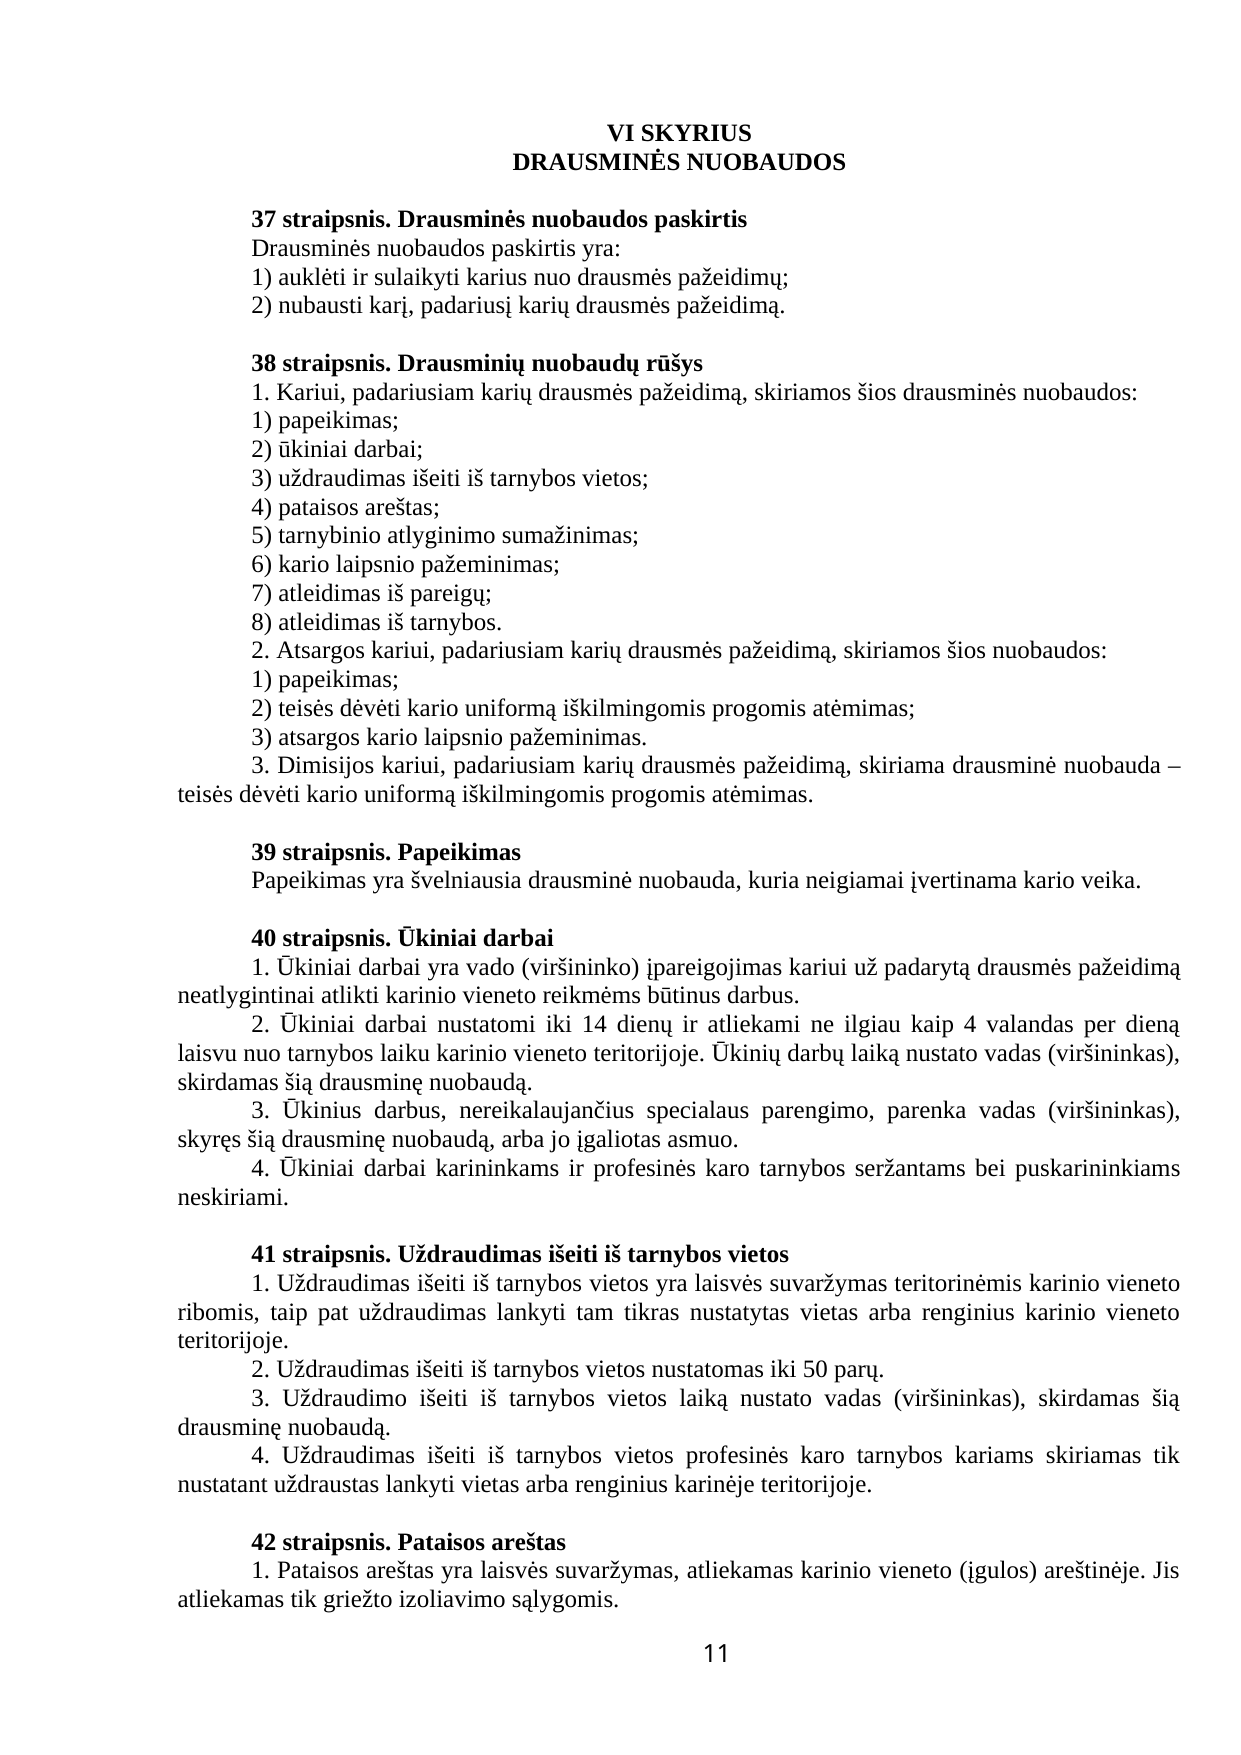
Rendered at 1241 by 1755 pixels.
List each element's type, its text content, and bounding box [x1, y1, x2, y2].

text 7) atleidimas iš pareigų; [177, 578, 1181, 607]
text 3. Dimisijos kariui, padariusiam karių drausmės pažeidimą, skiriama drausminė nuobauda – teisės dėvėti kario uniformą iškilmingomis progomis atėmimas. [177, 751, 1181, 808]
text 2. Atsargos kariui, padariusiam karių drausmės pažeidimą, skiriamos šios nuobaudos: [177, 636, 1181, 664]
text 6) kario laipsnio pažeminimas; [177, 549, 1181, 578]
text 4. Ūkiniai darbai karininkams ir profesinės karo tarnybos seržantams bei puskarininkiams neskiriami. [177, 1153, 1181, 1211]
text 40 straipsnis. Ūkiniai darbai [177, 923, 1181, 952]
text 1) auklėti ir sulaikyti karius nuo drausmės pažeidimų; [177, 262, 1181, 291]
text 1. Kariui, padariusiam karių drausmės pažeidimą, skiriamos šios drausminės nuobaudos: [177, 377, 1181, 406]
text VI SKYRIUS [177, 118, 1181, 147]
text Drausminės nuobaudos paskirtis yra: [177, 233, 1181, 262]
text 1. Uždraudimas išeiti iš tarnybos vietos yra laisvės suvaržymas teritorinėmis karinio vieneto ribomis, taip pat uždraudimas lankyti tam tikras nustatytas vietas arba renginius karinio vieneto teritorijoje. [177, 1268, 1181, 1354]
text 38 straipsnis. Drausminių nuobaudų rūšys [177, 348, 1181, 377]
text 1) papeikimas; [177, 664, 1181, 693]
text 8) atleidimas iš tarnybos. [177, 607, 1181, 636]
text 41 straipsnis. Uždraudimas išeiti iš tarnybos vietos [177, 1239, 1181, 1268]
text 42 straipsnis. Pataisos areštas [177, 1527, 1181, 1556]
text 2. Ūkiniai darbai nustatomi iki 14 dienų ir atliekami ne ilgiau kaip 4 valandas per dieną laisvu nuo tarnybos laiku karinio vieneto teritorijoje. Ūkinių darbų laiką nustato vadas (viršininkas), skirdamas šią drausminę nuobaudą. [177, 1009, 1181, 1096]
text 4. Uždraudimas išeiti iš tarnybos vietos profesinės karo tarnybos kariams skiriamas tik nustatant uždraustas lankyti vietas arba renginius karinėje teritorijoje. [177, 1441, 1181, 1498]
text 3) atsargos kario laipsnio pažeminimas. [177, 722, 1181, 751]
text 4) pataisos areštas; [177, 492, 1181, 521]
text 37 straipsnis. Drausminės nuobaudos paskirtis [177, 204, 1181, 233]
text 1. Pataisos areštas yra laisvės suvaržymas, atliekamas karinio vieneto (įgulos) areštinėje. Jis atliekamas tik griežto izoliavimo sąlygomis. [177, 1556, 1181, 1613]
text 2. Uždraudimas išeiti iš tarnybos vietos nustatomas iki 50 parų. [177, 1354, 1181, 1383]
text 39 straipsnis. Papeikimas [177, 837, 1181, 866]
text 1. Ūkiniai darbai yra vado (viršininko) įpareigojimas kariui už padarytą drausmės pažeidimą neatlygintinai atlikti karinio vieneto reikmėms būtinus darbus. [177, 952, 1181, 1009]
text 3) uždraudimas išeiti iš tarnybos vietos; [177, 463, 1181, 492]
text DRAUSMINĖS NUOBAUDOS [177, 147, 1181, 176]
text 2) ūkiniai darbai; [177, 434, 1181, 463]
text Papeikimas yra švelniausia drausminė nuobauda, kuria neigiamai įvertinama kario veika. [177, 866, 1181, 894]
text 2) teisės dėvėti kario uniformą iškilmingomis progomis atėmimas; [177, 693, 1181, 722]
text 3. Uždraudimo išeiti iš tarnybos vietos laiką nustato vadas (viršininkas), skirdamas šią drausminę nuobaudą. [177, 1383, 1181, 1441]
text 2) nubausti karį, padariusį karių drausmės pažeidimą. [177, 291, 1181, 319]
text 5) tarnybinio atlyginimo sumažinimas; [177, 521, 1181, 549]
text 3. Ūkinius darbus, nereikalaujančius specialaus parengimo, parenka vadas (viršininkas), skyręs šią drausminę nuobaudą, arba jo įgaliotas asmuo. [177, 1096, 1181, 1153]
text 1) papeikimas; [177, 406, 1181, 434]
